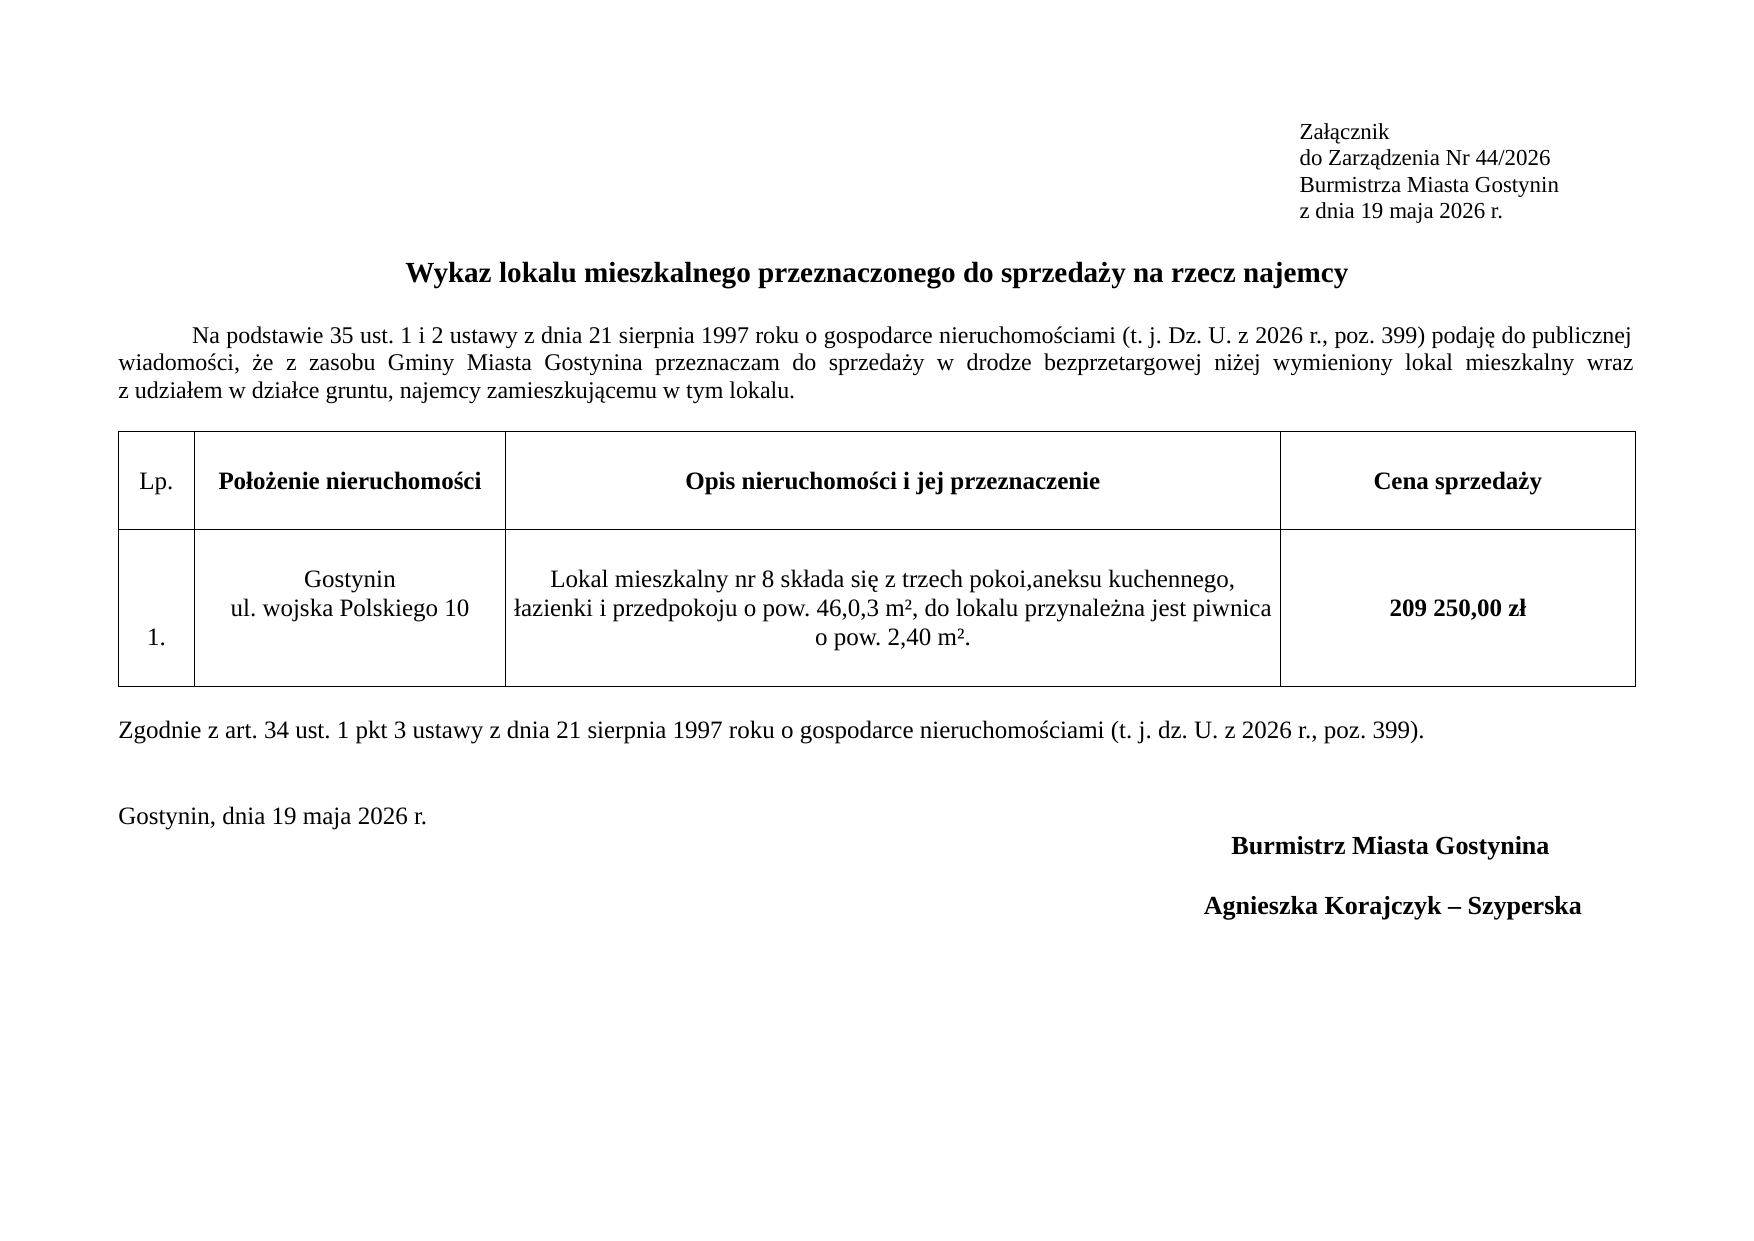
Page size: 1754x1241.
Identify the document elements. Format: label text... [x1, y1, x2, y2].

text Załącznik [1299, 118, 1636, 144]
text Zgodnie z art. 34 ust. 1 pkt 3 ustawy z dnia 21 sierpnia 1997 roku o gospodarce nieruchomościami (t. j. dz. U. z 2026 r., poz. 399). [118, 715, 1636, 744]
text do Zarządzenia Nr 44/2026 [1299, 144, 1636, 171]
table_header Położenie nieruchomości [195, 432, 505, 529]
table_cell 1. [119, 530, 194, 686]
table_cell Gostynin ul. wojska Polskiego 10 [195, 530, 505, 686]
text Wykaz lokalu mieszkalnego przeznaczonego do sprzedaży na rzecz najemcy [118, 255, 1636, 288]
text Na podstawie 35 ust. 1 i 2 ustawy z dnia 21 sierpnia 1997 roku o gospodarce nieruchomościami (t. j. Dz. U. z 2026 r., poz. 399) podaję do publicznej wiadomości, że z zasobu Gminy Miasta Gostynina przeznaczam do sprzedaży w drodze bezprzetargowej niżej wymieniony lokal mieszkalny wraz z udziałem w działce gruntu, najemcy zamieszkującemu w tym lokalu. [118, 321, 1636, 403]
text Burmistrza Miasta Gostynin [1299, 171, 1636, 197]
table_cell 209 250,00 zł [1281, 530, 1635, 686]
table_header Cena sprzedaży [1281, 432, 1635, 529]
text Agnieszka Korajczyk – Szyperska [118, 890, 1636, 920]
table_header Lp. [119, 432, 194, 529]
table_header Opis nieruchomości i jej przeznaczenie [506, 432, 1280, 529]
text z dnia 19 maja 2026 r. [1299, 197, 1636, 223]
text Burmistrz Miasta Gostynina [118, 830, 1636, 860]
text Gostynin, dnia 19 maja 2026 r. [118, 801, 1636, 830]
table_cell Lokal mieszkalny nr 8 składa się z trzech pokoi,aneksu kuchennego, łazienki i przedpokoju o pow. 46,0,3 m², do lokalu przynależna jest piwnica o pow. 2,40 m². [506, 530, 1280, 686]
